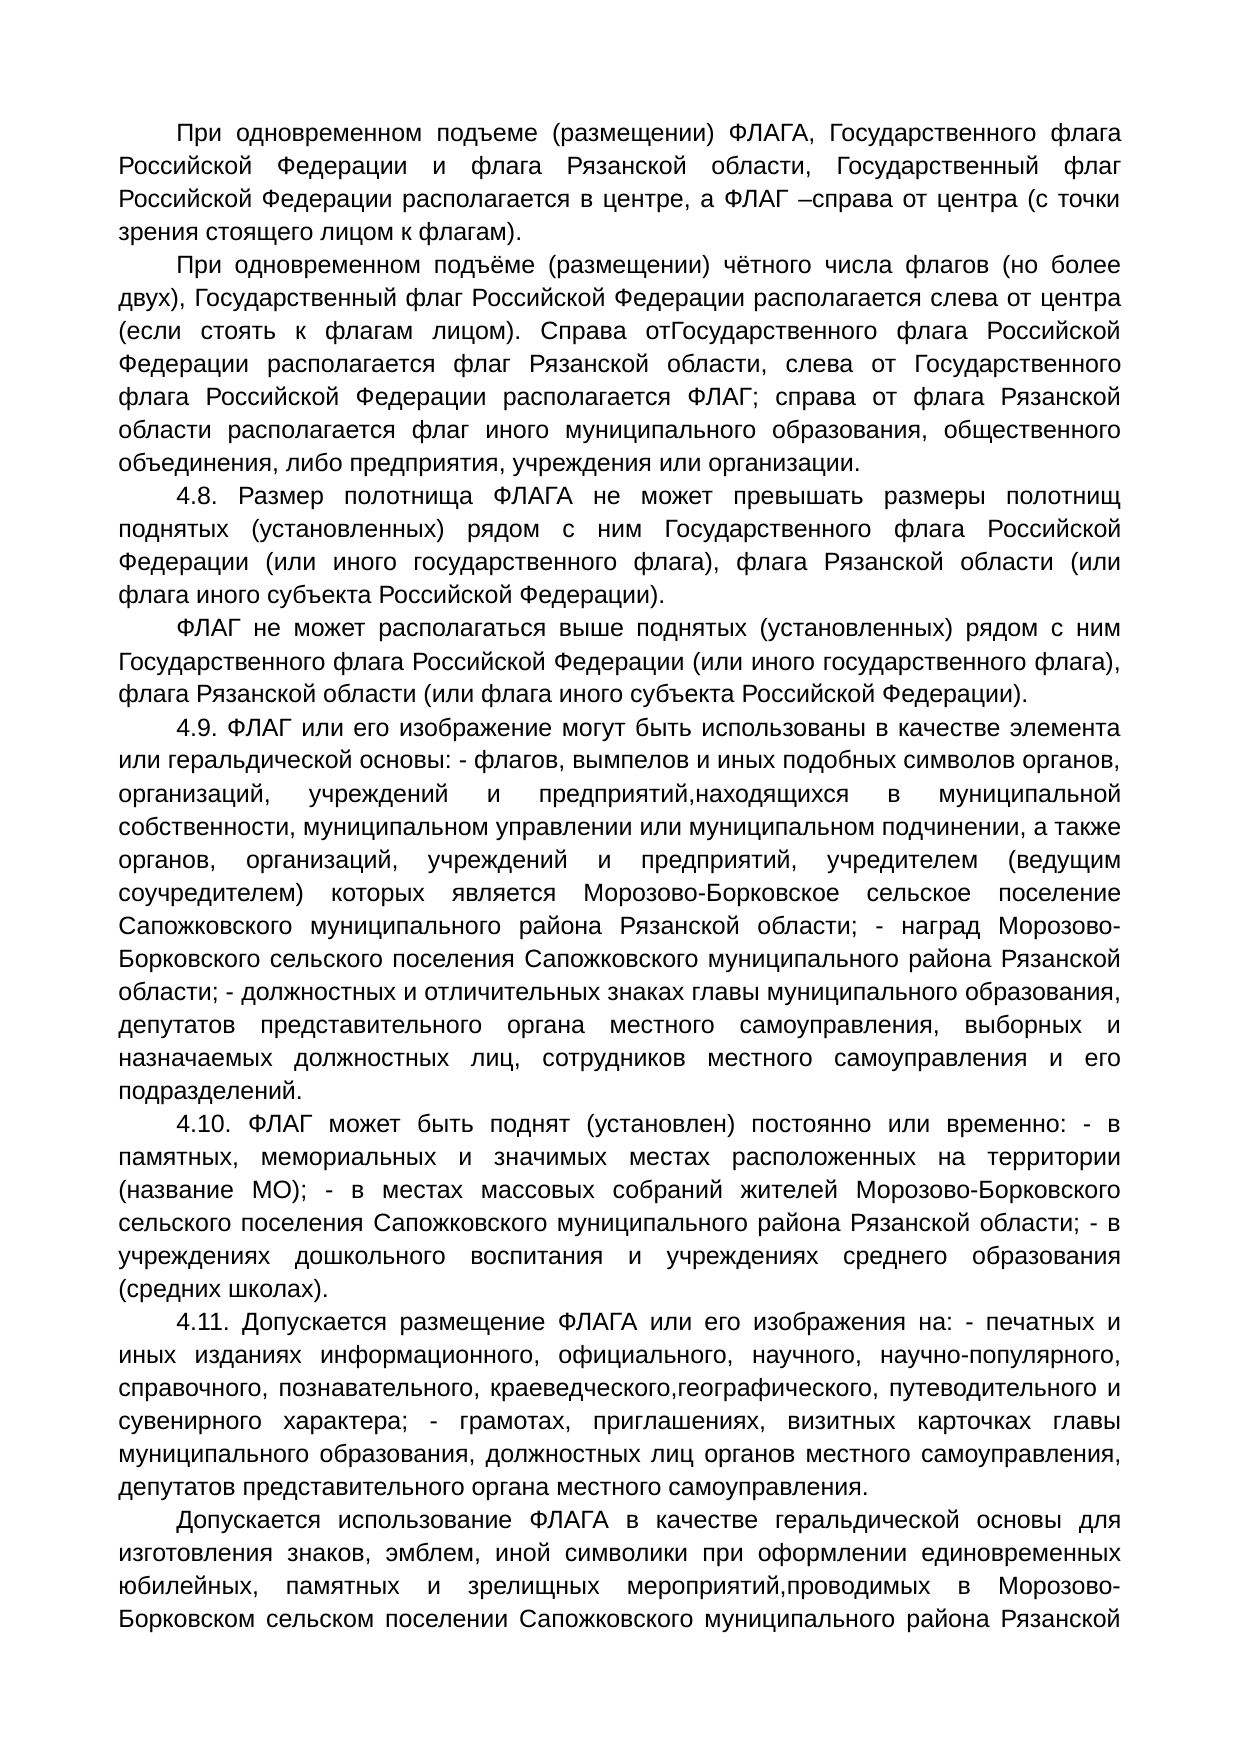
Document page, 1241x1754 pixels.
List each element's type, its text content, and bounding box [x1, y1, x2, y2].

text 4.8. Размер полотнища ФЛАГА не может превышать размеры полотнищ поднятых (установленных) рядом с ним Государственного флага Российской Федерации (или иного государственного флага), флага Рязанской области (или флага иного субъекта Российской Федерации). [118, 481, 1122, 609]
text Допускается использование ФЛАГА в качестве геральдической основы для изготовления знаков, эмблем, иной символики при оформлении единовременных юбилейных, памятных и зрелищных мероприятий,проводимых в Морозово-Борковском сельском поселении Сапожковского муниципального района Рязанской [118, 1505, 1122, 1633]
text При одновременном подъёме (размещении) чётного числа флагов (но более двух), Государственный флаг Российской Федерации располагается слева от центра (если стоять к флагам лицом). Справа отГосударственного флага Российской Федерации располагается флаг Рязанской области, слева от Государственного флага Российской Федерации располагается ФЛАГ; справа от флага Рязанской области располагается флаг иного муниципального образования, общественного объединения, либо предприятия, учреждения или организации. [118, 250, 1122, 477]
text 4.9. ФЛАГ или его изображение могут быть использованы в качестве элемента или геральдической основы: - флагов, вымпелов и иных подобных символов органов, организаций, учреждений и предприятий,находящихся в муниципальной собственности, муниципальном управлении или муниципальном подчинении, а также органов, организаций, учреждений и предприятий, учредителем (ведущим соучредителем) которых является Морозово-Борковское сельское поселение Сапожковского муниципального района Рязанской области; - наград Морозово-Борковского сельского поселения Сапожковского муниципального района Рязанской области; - должностных и отличительных знаках главы муниципального образования, депутатов представительного органа местного самоуправления, выборных и назначаемых должностных лиц, сотрудников местного самоуправления и его подразделений. [118, 712, 1122, 1104]
text ФЛАГ не может располагаться выше поднятых (установленных) рядом с ним Государственного флага Российской Федерации (или иного государственного флага), флага Рязанской области (или флага иного субъекта Российской Федерации). [118, 613, 1122, 708]
text 4.10. ФЛАГ может быть поднят (установлен) постоянно или временно: - в памятных, мемориальных и значимых местах расположенных на территории (название МО); - в местах массовых собраний жителей Морозово-Борковского сельского поселения Сапожковского муниципального района Рязанской области; - в учреждениях дошкольного воспитания и учреждениях среднего образования (средних школах). [118, 1109, 1122, 1303]
text При одновременном подъеме (размещении) ФЛАГА, Государственного флага Российской Федерации и флага Рязанской области, Государственный флаг Российской Федерации располагается в центре, а ФЛАГ –справа от центра (с точки зрения стоящего лицом к флагам). [118, 118, 1122, 246]
text 4.11. Допускается размещение ФЛАГА или его изображения на: - печатных и иных изданиях информационного, официального, научного, научно-популярного, справочного, познавательного, краеведческого,географического, путеводительного и сувенирного характера; - грамотах, приглашениях, визитных карточках главы муниципального образования, должностных лиц органов местного самоуправления, депутатов представительного органа местного самоуправления. [118, 1307, 1122, 1501]
